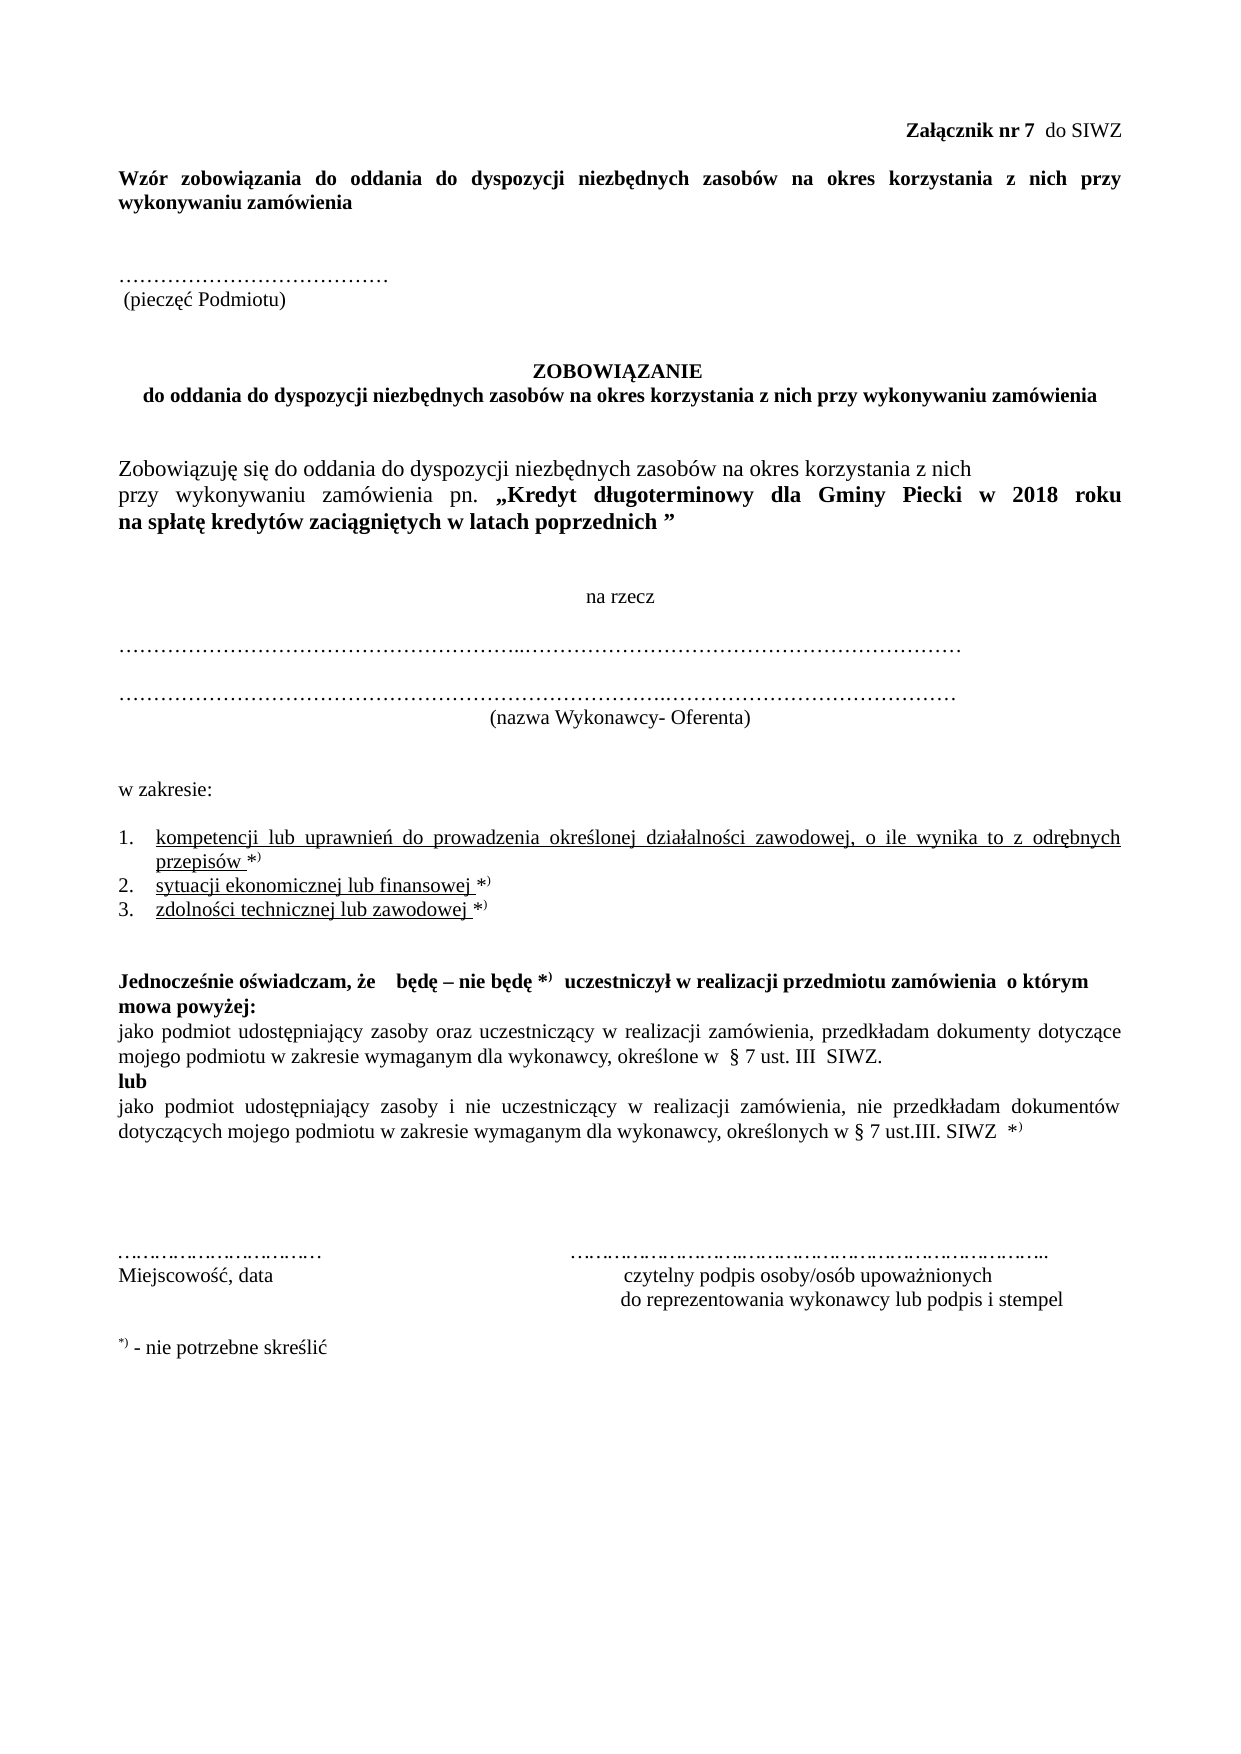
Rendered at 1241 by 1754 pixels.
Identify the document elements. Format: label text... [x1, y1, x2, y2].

text na rzecz [118, 584, 1122, 608]
text do reprezentowania wykonawcy lub podpis i stempel [325, 1287, 1122, 1311]
text (pieczęć Podmiotu) [118, 287, 1122, 311]
text Załącznik nr 7 do SIWZ [118, 118, 1122, 142]
text ………………………………… [118, 262, 1122, 287]
text przy wykonywaniu zamówienia pn. „Kredyt długoterminowy dla Gminy Piecki w 2018 roku na spłatę kredytów zaciągniętych w latach poprzednich ” [118, 481, 1122, 534]
text *) - nie potrzebne skreślić [118, 1335, 1122, 1359]
text …………………………… ……………………….………………………………………….. [118, 1239, 1122, 1263]
text jako podmiot udostępniający zasoby oraz uczestniczący w realizacji zamówienia, przedkładam dokumenty dotyczące mojego podmiotu w zakresie wymaganym dla wykonawcy, określone w § 7 ust. III SIWZ. [118, 1018, 1122, 1068]
text ZOBOWIĄZANIE [118, 359, 1122, 383]
text lub [118, 1068, 1122, 1093]
text w zakresie: [118, 777, 1122, 801]
text Jednocześnie oświadczam, że będę – nie będę *) uczestniczył w realizacji przedmiotu zamówienia o którym mowa powyżej: [118, 969, 1122, 1018]
list zdolności technicznej lub zawodowej *) [118, 897, 1122, 921]
text …………………………………………………..……………………………………………………… [118, 633, 1122, 657]
text Zobowiązuję się do oddania do dyspozycji niezbędnych zasobów na okres korzystania z nich [118, 455, 1122, 481]
list sytuacji ekonomicznej lub finansowej *) [118, 873, 1122, 897]
text jako podmiot udostępniający zasoby i nie uczestniczący w realizacji zamówienia, nie przedkładam dokumentów dotyczących mojego podmiotu w zakresie wymaganym dla wykonawcy, określonych w § 7 ust.III. SIWZ *) [118, 1093, 1122, 1143]
text Wzór zobowiązania do oddania do dyspozycji niezbędnych zasobów na okres korzystania z nich przy wykonywaniu zamówienia [118, 166, 1122, 214]
text …………………………………………………………………….…………………………………… [118, 681, 1122, 705]
list kompetencji lub uprawnień do prowadzenia określonej działalności zawodowej, o ile wynika to z odrębnych przepisów *) [118, 825, 1122, 873]
text (nazwa Wykonawcy- Oferenta) [118, 705, 1122, 729]
text do oddania do dyspozycji niezbędnych zasobów na okres korzystania z nich przy wykonywaniu zamówienia [118, 383, 1122, 407]
text Miejscowość, data czytelny podpis osoby/osób upoważnionych [118, 1263, 1122, 1287]
